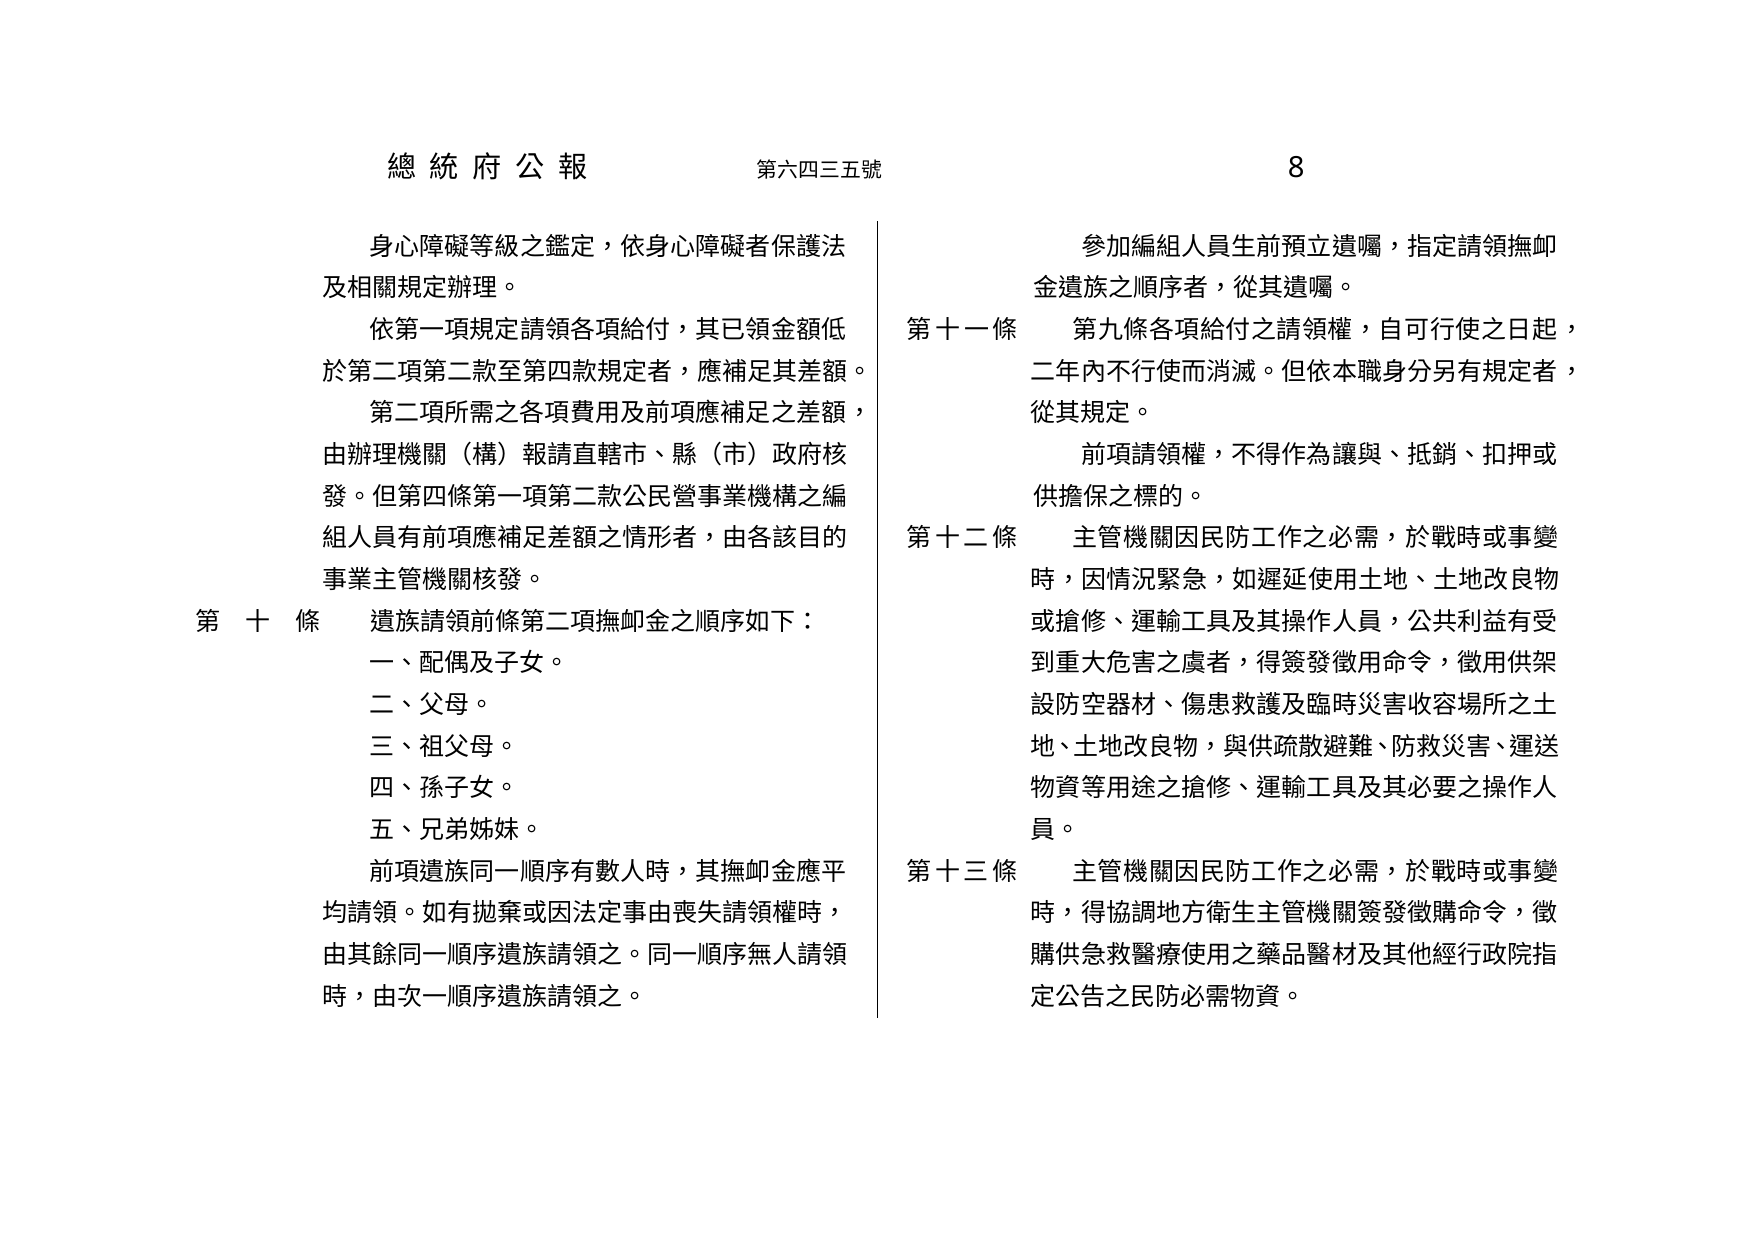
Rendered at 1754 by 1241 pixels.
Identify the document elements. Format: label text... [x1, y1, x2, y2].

text 依第一項規定請領各項給付，其已領金額低於第二項第二款至第四款規定者，應補足其差額。 [322, 305, 847, 388]
text 第二項所需之各項費用及前項應補足之差額，由辦理機關（構）報請直轄市、縣（市）政府核發。但第四條第一項第二款公民營事業機構之編組人員有前項應補足差額之情形者，由各該目的事業主管機關核發。 [322, 388, 847, 597]
text 三、祖父母。 [369, 722, 847, 763]
text 一、配偶及子女。 [369, 638, 847, 680]
text 第十二條 主管機關因民防工作之必需，於戰時或事變時，因情況緊急，如遲延使用土地、土地改良物或搶修、運輸工具及其操作人員，公共利益有受到重大危害之虞者，得簽發徵用命令，徵用供架設防空器材、傷患救護及臨時災害收容場所之土地、土地改良物，與供疏散避難、防救災害、運送物資等用途之搶修、運輸工具及其必要之操作人員。 [907, 513, 1559, 847]
text 身心障礙等級之鑑定，依身心障礙者保護法及相關規定辦理。 [322, 222, 847, 305]
text 五、兄弟姊妹。 [369, 805, 847, 847]
text 第十一條 第九條各項給付之請領權，自可行使之日起，二年內不行使而消滅。但依本職身分另有規定者，從其規定。 [907, 305, 1559, 430]
text 第 十 條 遺族請領前條第二項撫卹金之順序如下： [195, 597, 847, 638]
text 四、孫子女。 [369, 763, 847, 805]
text 第十三條 主管機關因民防工作之必需，於戰時或事變時，得協調地方衛生主管機關簽發徵購命令，徵購供急救醫療使用之藥品醫材及其他經行政院指定公告之民防必需物資。 [907, 847, 1559, 1013]
text 二、父母。 [369, 680, 847, 722]
text 前項遺族同一順序有數人時，其撫卹金應平均請領。如有拋棄或因法定事由喪失請領權時，由其餘同一順序遺族請領之。同一順序無人請領時，由次一順序遺族請領之。 [322, 847, 847, 1013]
text 參加編組人員生前預立遺囑，指定請領撫卹金遺族之順序者，從其遺囑。 [1033, 222, 1559, 305]
text 前項請領權，不得作為讓與、抵銷、扣押或供擔保之標的。 [1033, 430, 1559, 513]
